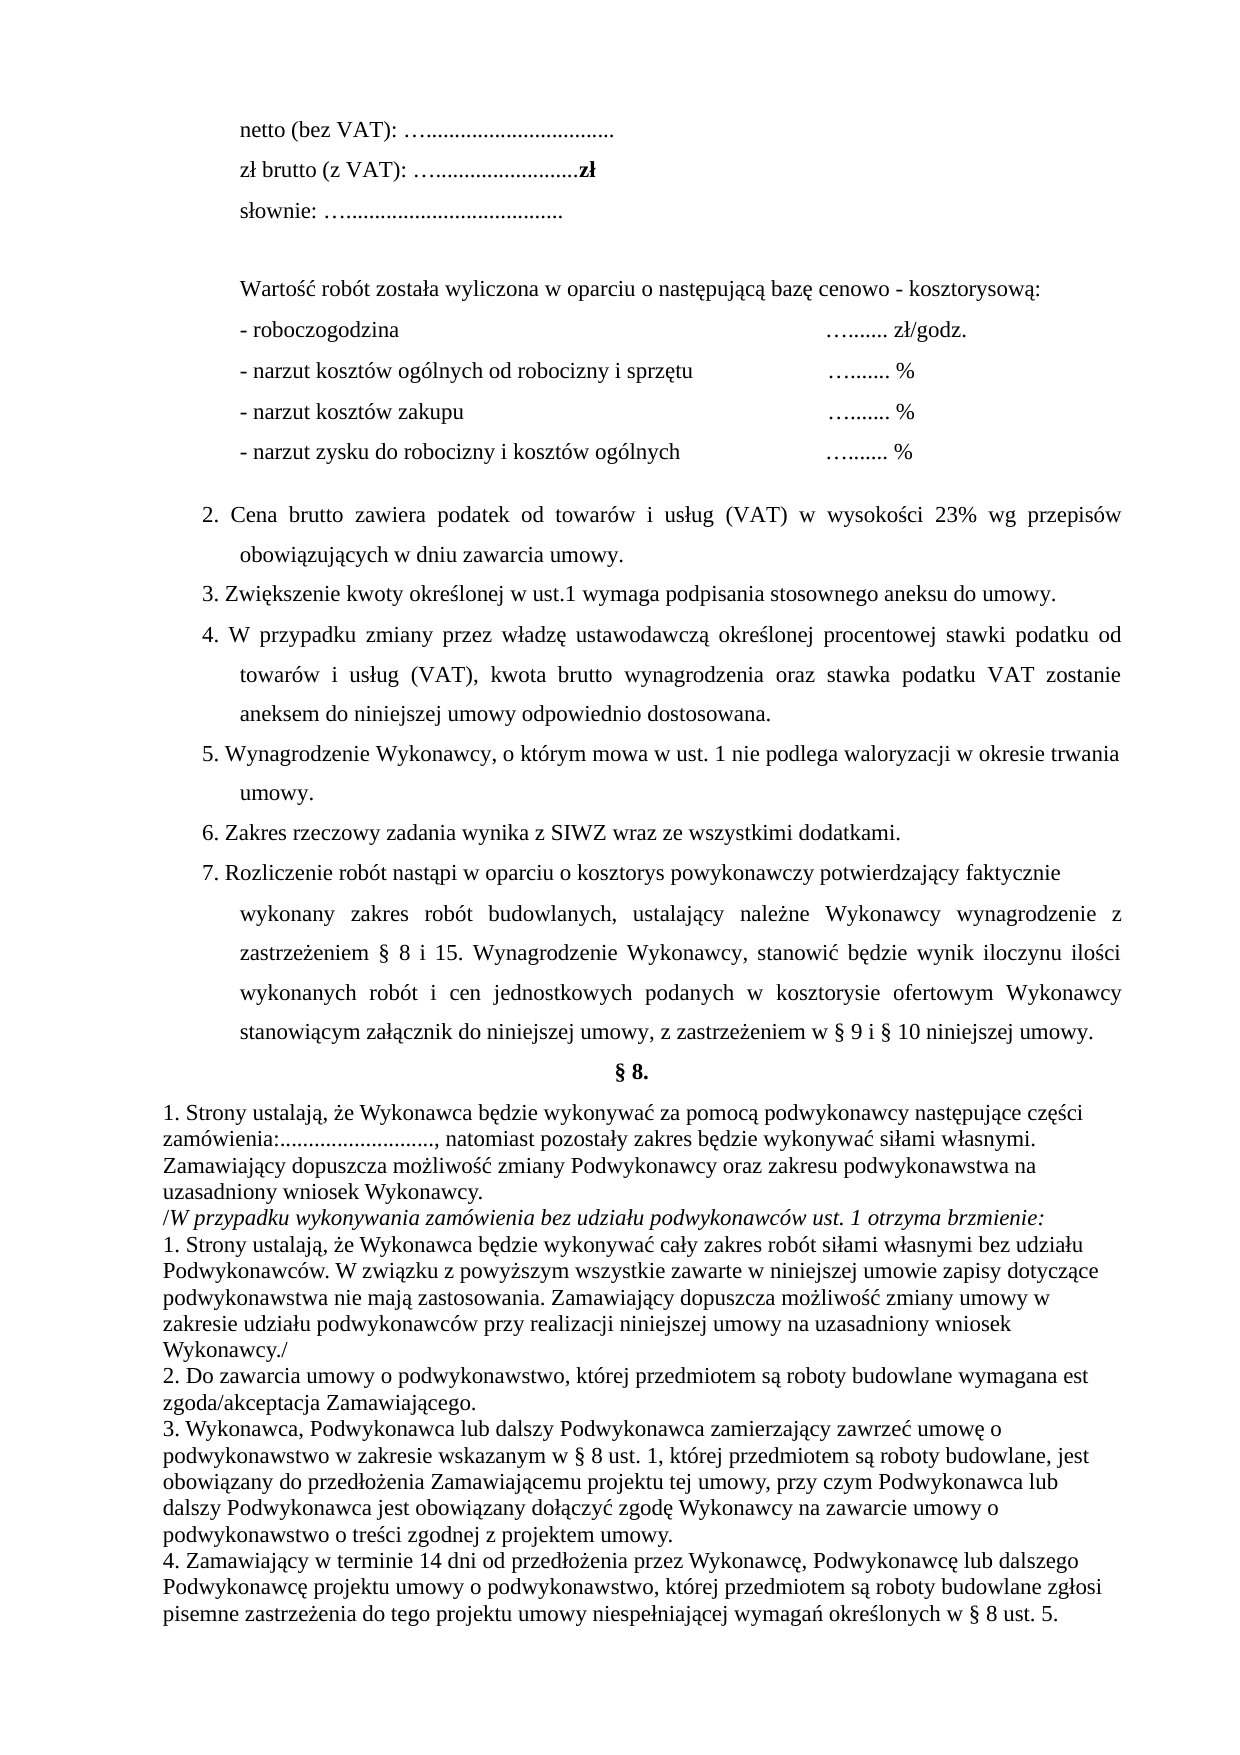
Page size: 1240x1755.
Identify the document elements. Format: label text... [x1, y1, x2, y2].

text 4. Zamawiający w terminie 14 dni od przedłożenia przez Wykonawcę, Podwykonawcę lub dalszego Podwykonawcę projektu umowy o podwykonawstwo, której przedmiotem są roboty budowlane zgłosi pisemne zastrzeżenia do tego projektu umowy niespełniającej wymagań określonych w § 8 ust. 5. [163, 1547, 1123, 1626]
text - narzut zysku do robocizny i kosztów ogólnych …....... % [239, 438, 1123, 465]
text 3. Wykonawca, Podwykonawca lub dalszy Podwykonawca zamierzający zawrzeć umowę o podwykonawstwo w zakresie wskazanym w § 8 ust. 1, której przedmiotem są roboty budowlane, jest obowiązany do przedłożenia Zamawiającemu projektu tej umowy, przy czym Podwykonawca lub dalszy Podwykonawca jest obowiązany dołączyć zgodę Wykonawcy na zawarcie umowy o podwykonawstwo o treści zgodnej z projektem umowy. [163, 1415, 1123, 1547]
text /W przypadku wykonywania zamówienia bez udziału podwykonawców ust. 1 otrzyma brzmienie: [163, 1204, 1123, 1231]
text 1. Strony ustalają, że Wykonawca będzie wykonywać cały zakres robót siłami własnymi bez udziału Podwykonawców. W związku z powyższym wszystkie zawarte w niniejszej umowie zapisy dotyczące podwykonawstwa nie mają zastosowania. Zamawiający dopuszcza możliwość zmiany umowy w zakresie udziału podwykonawców przy realizacji niniejszej umowy na uzasadniony wniosek Wykonawcy./ [163, 1231, 1123, 1363]
list 3. Zwiększenie kwoty określonej w ust.1 wymaga podpisania stosownego aneksu do umowy. [202, 580, 1123, 607]
text 1. Strony ustalają, że Wykonawca będzie wykonywać za pomocą podwykonawcy następujące części zamówienia:..........................., natomiast pozostały zakres będzie wykonywać siłami własnymi. Zamawiający dopuszcza możliwość zmiany Podwykonawcy oraz zakresu podwykonawstwa na uzasadniony wniosek Wykonawcy. [163, 1099, 1123, 1204]
list 7. Rozliczenie robót nastąpi w oparciu o kosztorys powykonawczy potwierdzający faktycznie [202, 859, 1123, 886]
list 6. Zakres rzeczowy zadania wynika z SIWZ wraz ze wszystkimi dodatkami. [202, 818, 1123, 845]
list 2. Cena brutto zawiera podatek od towarów i usług (VAT) w wysokości 23% wg przepisów obowiązujących w dniu zawarcia umowy. [202, 501, 1123, 567]
list 4. W przypadku zmiany przez władzę ustawodawczą określonej procentowej stawki podatku od towarów i usług (VAT), kwota brutto wynagrodzenia oraz stawka podatku VAT zostanie aneksem do niniejszej umowy odpowiednio dostosowana. [202, 621, 1123, 726]
text wykonany zakres robót budowlanych, ustalający należne Wykonawcy wynagrodzenie z zastrzeżeniem § 8 i 15. Wynagrodzenie Wykonawcy, stanowić będzie wynik iloczynu ilości wykonanych robót i cen jednostkowych podanych w kosztorysie ofertowym Wykonawcy stanowiącym załącznik do niniejszej umowy, z zastrzeżeniem w § 9 i § 10 niniejszej umowy. [239, 900, 1123, 1045]
text 2. Do zawarcia umowy o podwykonawstwo, której przedmiotem są roboty budowlane wymagana est zgoda/akceptacja Zamawiającego. [163, 1363, 1123, 1415]
text Wartość robót została wyliczona w oparciu o następującą bazę cenowo - kosztorysową: [239, 276, 1123, 302]
list 5. Wynagrodzenie Wykonawcy, o którym mowa w ust. 1 nie podlega waloryzacji w okresie trwania umowy. [202, 739, 1121, 805]
text - narzut kosztów ogólnych od robocizny i sprzętu …....... % [239, 357, 1123, 383]
text § 8. [163, 1058, 1123, 1084]
text - roboczogodzina …....... zł/godz. [239, 316, 1123, 343]
text - narzut kosztów zakupu …....... % [239, 398, 1123, 424]
text netto (bez VAT): …................................. zł brutto (z VAT): ….........................zł słownie: …...................................... [239, 116, 629, 224]
